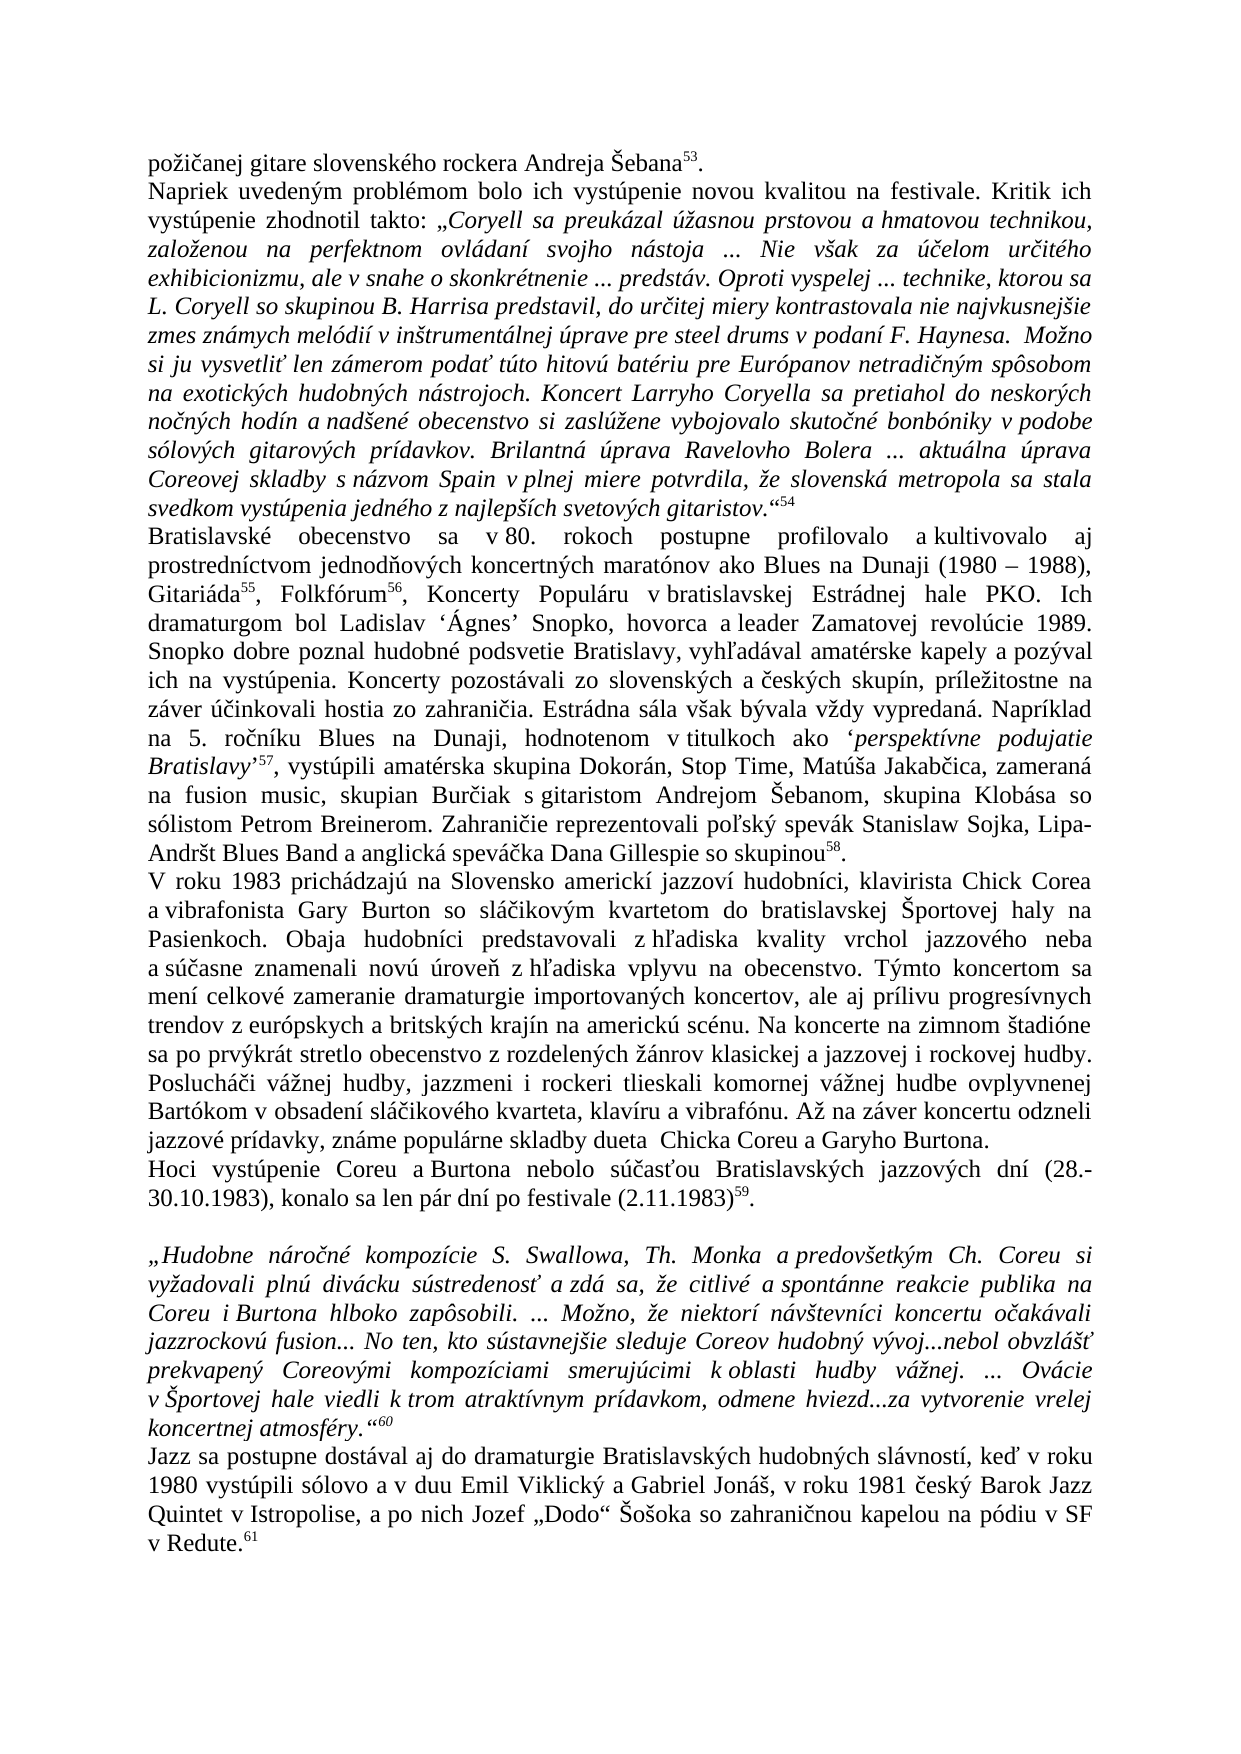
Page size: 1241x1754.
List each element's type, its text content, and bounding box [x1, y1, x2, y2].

text Bratislavské obecenstvo sa v 80. rokoch postupne profilovalo a kultivovalo aj prostredníctvom jednodňových koncertných maratónov ako Blues na Dunaji (1980 – 1988), Gitariáda, Folkfórum, Koncerty Populáru v bratislavskej Estrádnej hale PKO. Ich dramaturgom bol Ladislav ‘Ágnes’ Snopko, hovorca a leader Zamatovej revolúcie 1989. Snopko dobre poznal hudobné podsvetie Bratislavy, vyhľadával amatérske kapely a pozýval ich na vystúpenia. Koncerty pozostávali zo slovenských a českých skupín, príležitostne na záver účinkovali hostia zo zahraničia. Estrádna sála však bývala vždy vypredaná. Napríklad na 5. ročníku Blues na Dunaji, hodnotenom v titulkoch ako ‘perspektívne podujatie Bratislavy’, vystúpili amatérska skupina Dokorán, Stop Time, Matúša Jakabčica, zameraná na fusion music, skupian Burčiak s gitaristom Andrejom Šebanom, skupina Klobása so sólistom Petrom Breinerom. Zahraničie reprezentovali poľský spevák Stanislaw Sojka, Lipa-Andršt Blues Band a anglická speváčka Dana Gillespie so skupinou. [148, 521, 1093, 866]
text Hoci vystúpenie Coreu a Burtona nebolo súčasťou Bratislavských jazzových dní (28.-30.10.1983), konalo sa len pár dní po festivale (2.11.1983). [148, 1154, 1093, 1211]
text „Hudobne náročné kompozície S. Swallowa, Th. Monka a predovšetkým Ch. Coreu si vyžadovali plnú divácku sústredenosť a zdá sa, že citlivé a spontánne reakcie publika na Coreu i Burtona hlboko zapôsobili. ... Možno, že niektorí návštevníci koncertu očakávali jazzrockovú fusion... No ten, kto sústavnejšie sleduje Coreov hudobný vývoj...nebol obvzlášť prekvapený Coreovými kompozíciami smerujúcimi k oblasti hudby vážnej. ... Ovácie v Športovej hale viedli k trom atraktívnym prídavkom, odmene hviezd...za vytvorenie vrelej koncertnej atmosféry.“ [148, 1240, 1093, 1441]
text Jazz sa postupne dostával aj do dramaturgie Bratislavských hudobných slávností, keď v roku 1980 vystúpili sólovo a v duu Emil Viklický a Gabriel Jonáš, v roku 1981 český Barok Jazz Quintet v Istropolise, a po nich Jozef „Dodo“ Šošoka so zahraničnou kapelou na pódiu v SF v Redute. [148, 1441, 1093, 1556]
text požičanej gitare slovenského rockera Andreja Šebana. [148, 148, 1093, 176]
text Napriek uvedeným problémom bolo ich vystúpenie novou kvalitou na festivale. Kritik ich vystúpenie zhodnotil takto: „Coryell sa preukázal úžasnou prstovou a hmatovou technikou, založenou na perfektnom ovládaní svojho nástoja ... Nie však za účelom určitého exhibicionizmu, ale v snahe o skonkrétnenie ... predstáv. Oproti vyspelej ... technike, ktorou sa L. Coryell so skupinou B. Harrisa predstavil, do určitej miery kontrastovala nie najvkusnejšie zmes známych melódií v inštrumentálnej úprave pre steel drums v podaní F. Haynesa. Možno si ju vysvetliť len zámerom podať túto hitovú batériu pre Európanov netradičným spôsobom na exotických hudobných nástrojoch. Koncert Larryho Coryella sa pretiahol do neskorých nočných hodín a nadšené obecenstvo si zaslúžene vybojovalo skutočné bonbóniky v podobe sólových gitarových prídavkov. Brilantná úprava Ravelovho Bolera ... aktuálna úprava Coreovej skladby s názvom Spain v plnej miere potvrdila, že slovenská metropola sa stala svedkom vystúpenia jedného z najlepších svetových gitaristov.“ [148, 176, 1093, 521]
text V roku 1983 prichádzajú na Slovensko americkí jazzoví hudobníci, klavirista Chick Corea a vibrafonista Gary Burton so sláčikovým kvartetom do bratislavskej Športovej haly na Pasienkoch. Obaja hudobníci predstavovali z hľadiska kvality vrchol jazzového neba a súčasne znamenali novú úroveň z hľadiska vplyvu na obecenstvo. Týmto koncertom sa mení celkové zameranie dramaturgie importovaných koncertov, ale aj prílivu progresívnych trendov z európskych a britských krajín na americkú scénu. Na koncerte na zimnom štadióne sa po prvýkrát stretlo obecenstvo z rozdelených žánrov klasickej a jazzovej i rockovej hudby. Poslucháči vážnej hudby, jazzmeni i rockeri tlieskali komornej vážnej hudbe ovplyvnenej Bartókom v obsadení sláčikového kvarteta, klavíru a vibrafónu. Až na záver koncertu odzneli jazzové prídavky, známe populárne skladby dueta Chicka Coreu a Garyho Burtona. [148, 866, 1093, 1154]
